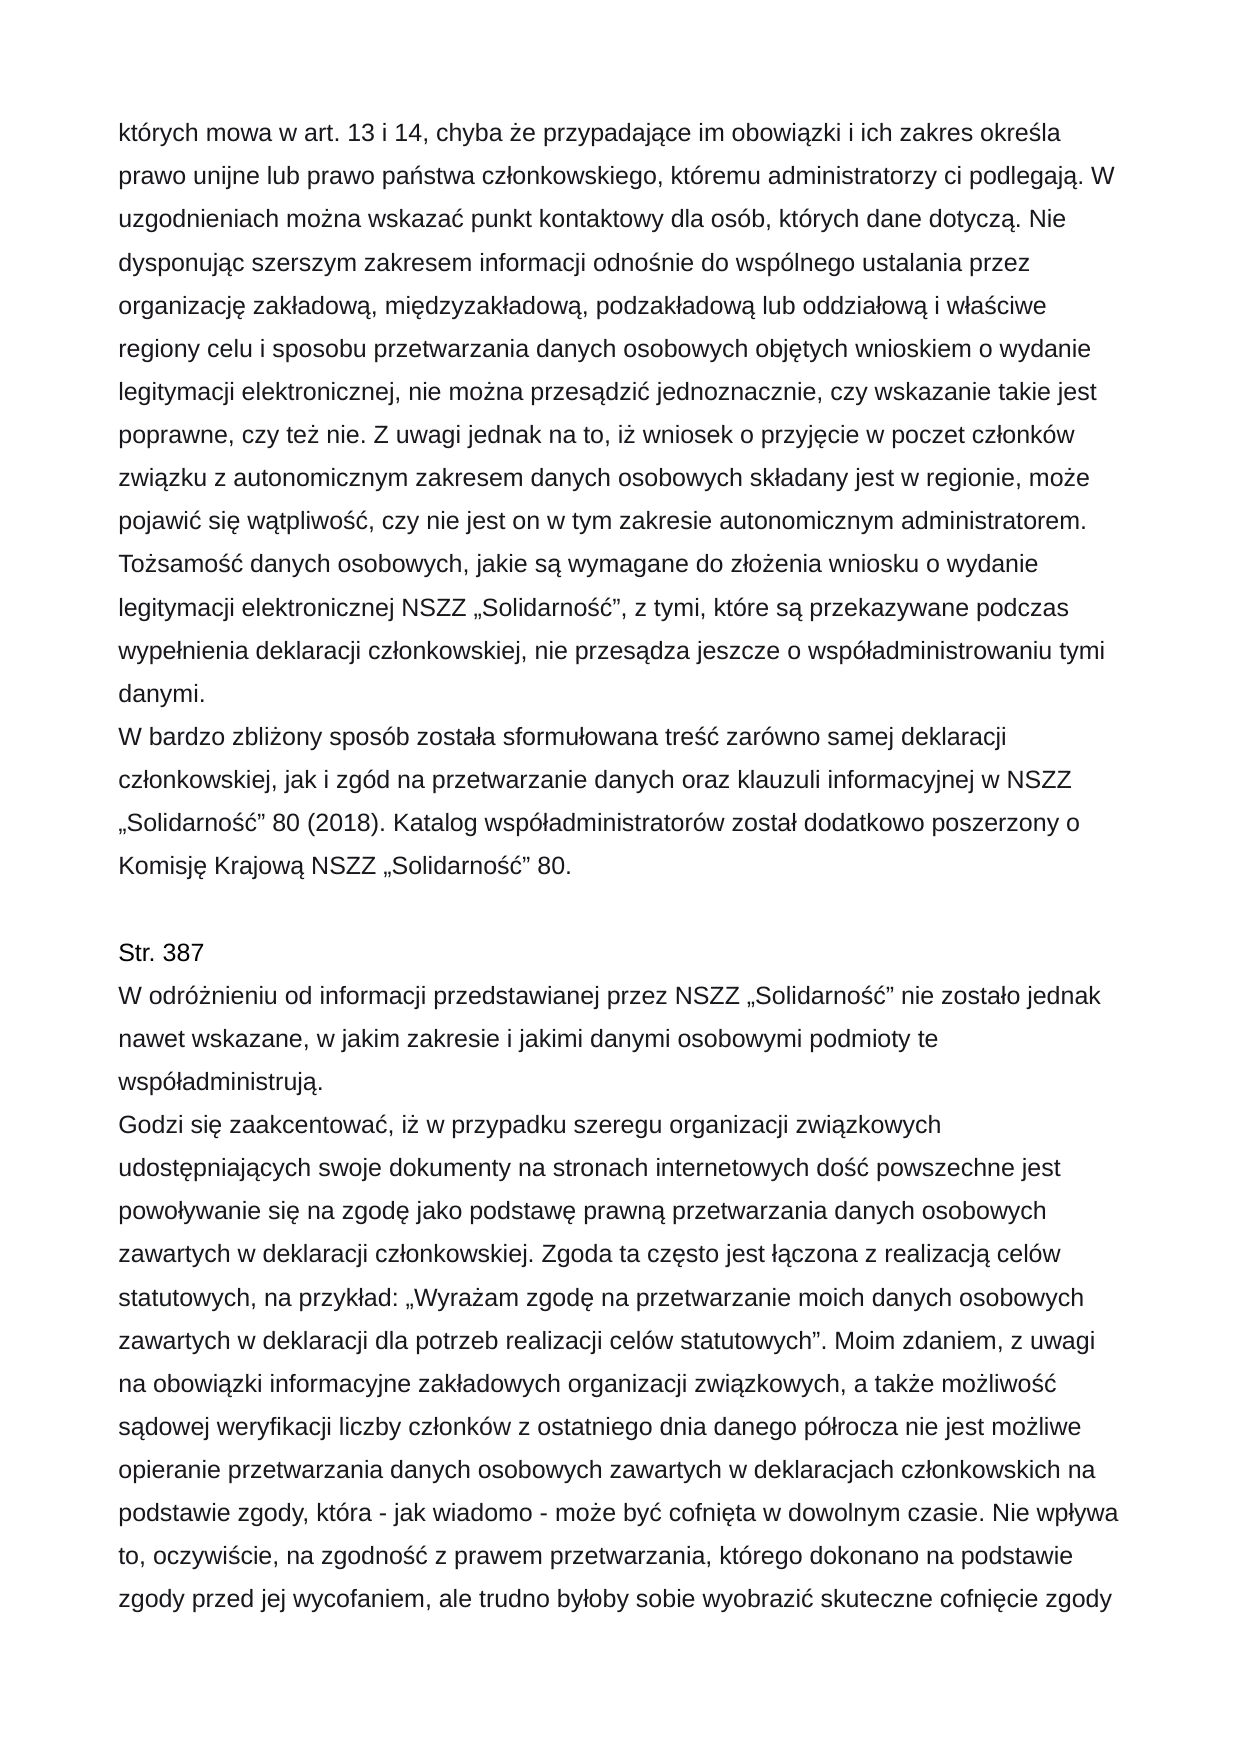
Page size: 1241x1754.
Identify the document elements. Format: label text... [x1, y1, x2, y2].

text Godzi się zaakcentować, iż w przypadku szeregu organizacji związkowych udostępniających swoje dokumenty na stronach internetowych dość powszechne jest powoływanie się na zgodę jako podstawę prawną przetwarzania danych osobowych zawartych w deklaracji członkowskiej. Zgoda ta często jest łączona z realizacją celów statutowych, na przykład: „Wyrażam zgodę na przetwarzanie moich danych osobowych zawartych w deklaracji dla potrzeb realizacji celów statutowych”. Moim zdaniem, z uwagi na obowiązki informacyjne zakładowych organizacji związkowych, a także możliwość sądowej weryfikacji liczby członków z ostatniego dnia danego półrocza nie jest możliwe opieranie przetwarzania danych osobowych zawartych w deklaracjach członkowskich na podstawie zgody, która - jak wiadomo - może być cofnięta w dowolnym czasie. Nie wpływa to, oczywiście, na zgodność z prawem przetwarzania, którego dokonano na podstawie zgody przed jej wycofaniem, ale trudno byłoby sobie wyobrazić skuteczne cofnięcie zgody [118, 1110, 1122, 1613]
text Str. 387 [118, 937, 1122, 966]
text W odróżnieniu od informacji przedstawianej przez NSZZ „Solidarność” nie zostało jednak nawet wskazane, w jakim zakresie i jakimi danymi osobowymi podmioty te współadministrują. [118, 981, 1122, 1096]
text których mowa w art. 13 i 14, chyba że przypadające im obowiązki i ich zakres określa prawo unijne lub prawo państwa członkowskiego, któremu administratorzy ci podlegają. W uzgodnieniach można wskazać punkt kontaktowy dla osób, których dane dotyczą. Nie dysponując szerszym zakresem informacji odnośnie do wspólnego ustalania przez organizację zakładową, międzyzakładową, podzakładową lub oddziałową i właściwe regiony celu i sposobu przetwarzania danych osobowych objętych wnioskiem o wydanie legitymacji elektronicznej, nie można przesądzić jednoznacznie, czy wskazanie takie jest poprawne, czy też nie. Z uwagi jednak na to, iż wniosek o przyjęcie w poczet członków związku z autonomicznym zakresem danych osobowych składany jest w regionie, może pojawić się wątpliwość, czy nie jest on w tym zakresie autonomicznym administratorem. Tożsamość danych osobowych, jakie są wymagane do złożenia wniosku o wydanie legitymacji elektronicznej NSZZ „Solidarność”, z tymi, które są przekazywane podczas wypełnienia deklaracji członkowskiej, nie przesądza jeszcze o współadministrowaniu tymi danymi. [118, 118, 1122, 707]
text W bardzo zbliżony sposób została sformułowana treść zarówno samej deklaracji członkowskiej, jak i zgód na przetwarzanie danych oraz klauzuli informacyjnej w NSZZ „Solidarność” 80 (2018). Katalog współadministratorów został dodatkowo poszerzony o Komisję Krajową NSZZ „Solidarność” 80. [118, 722, 1122, 880]
